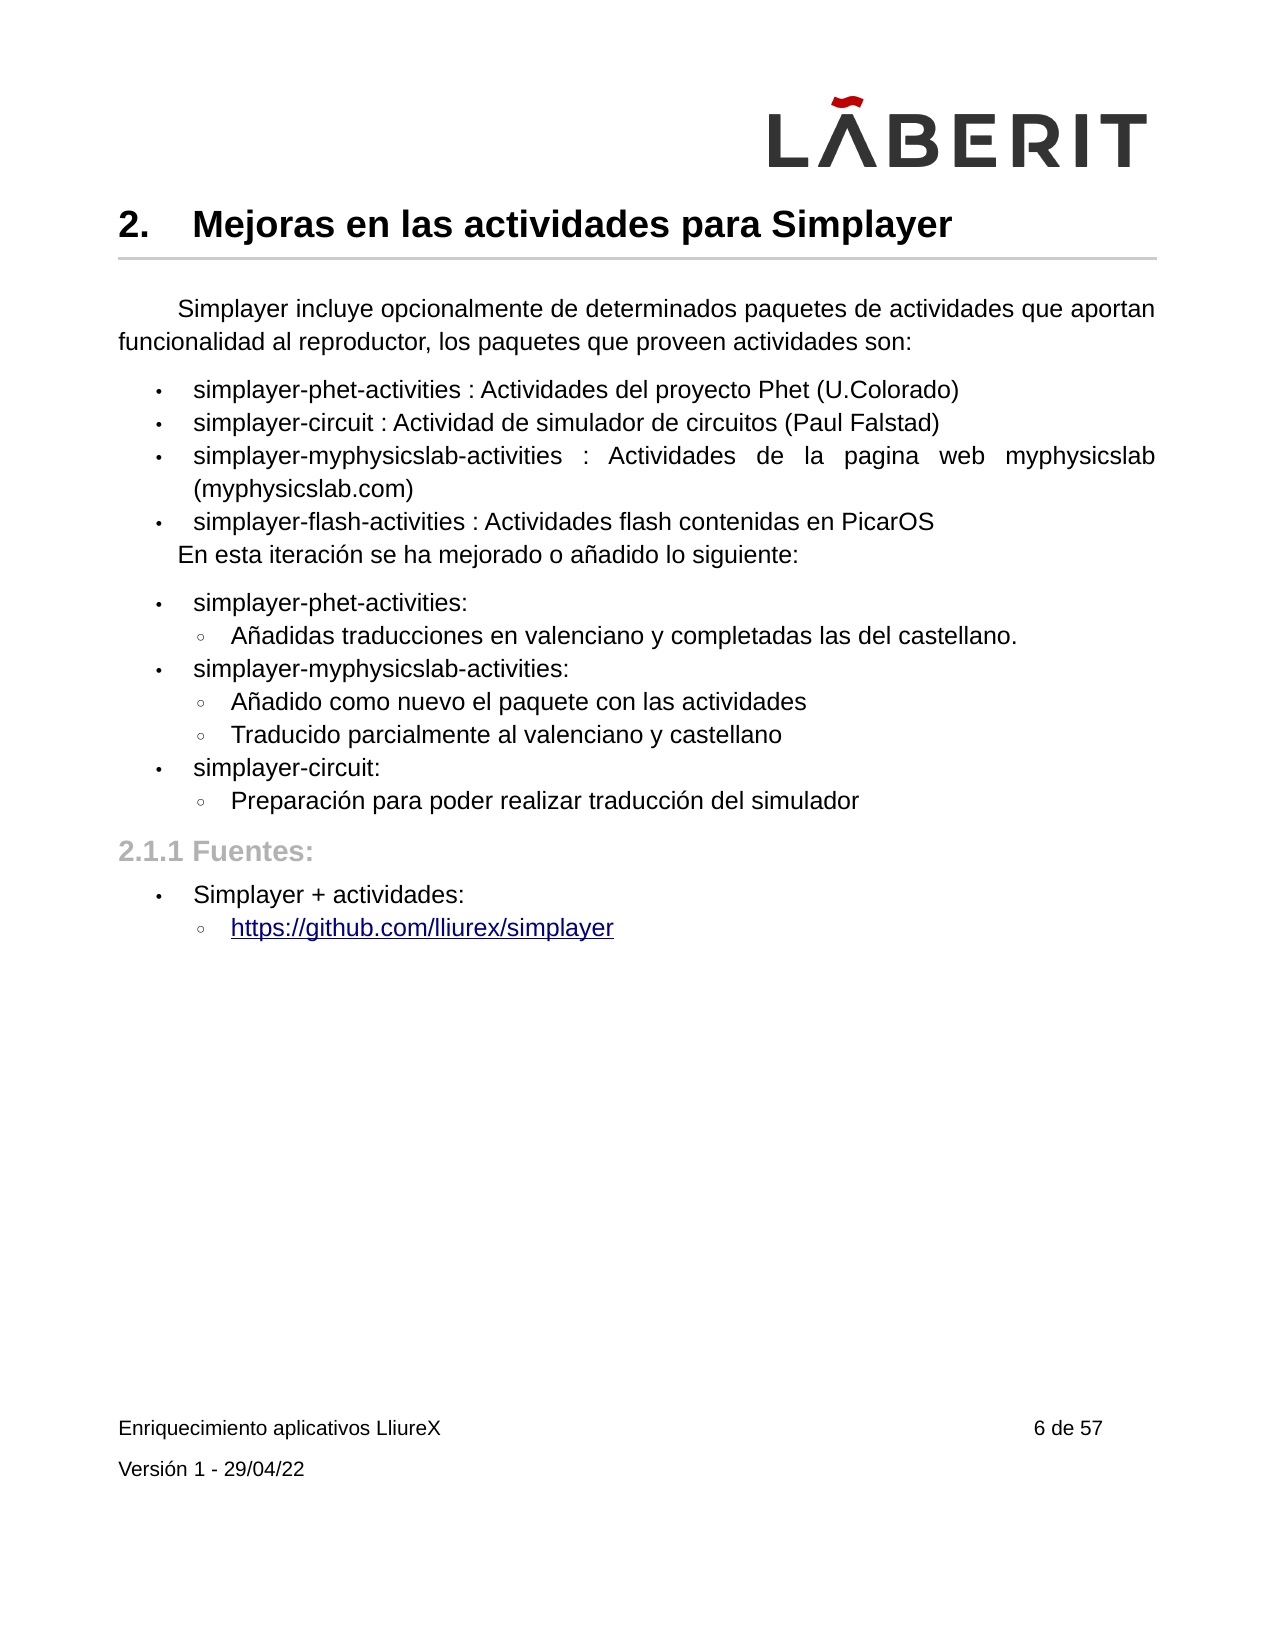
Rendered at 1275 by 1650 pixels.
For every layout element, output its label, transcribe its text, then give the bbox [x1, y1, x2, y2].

list simplayer-circuit : Actividad de simulador de circuitos (Paul Falstad) [156, 408, 1157, 437]
list Preparación para poder realizar traducción del simulador [193, 786, 1157, 815]
text En esta iteración se ha mejorado o añadido lo siguiente: [118, 540, 1157, 569]
list simplayer-phet-activities : Actividades del proyecto Phet (U.Colorado) [156, 375, 1157, 404]
text Simplayer incluye opcionalmente de determinados paquetes de actividades que aportan funcionalidad al reproductor, los paquetes que proveen actividades son: [118, 294, 1157, 356]
list Traducido parcialmente al valenciano y castellano [193, 720, 1157, 749]
list Añadidas traducciones en valenciano y completadas las del castellano. [193, 621, 1157, 650]
list simplayer-phet-activities: [156, 588, 1157, 617]
list simplayer-circuit: [156, 753, 1157, 782]
list https://github.com/lliurex/simplayer [193, 913, 1157, 942]
subtitle Fuentes: [118, 834, 1157, 867]
list simplayer-myphysicslab-activities: [156, 654, 1157, 683]
list Añadido como nuevo el paquete con las actividades [193, 687, 1157, 716]
list simplayer-myphysicslab-activities : Actividades de la pagina web myphysicslab (myphysicslab.com) [156, 441, 1157, 503]
list simplayer-flash-activities : Actividades flash contenidas en PicarOS [156, 507, 1157, 536]
list Simplayer + actividades: [156, 880, 1157, 909]
picture [769, 96, 1147, 167]
subtitle Mejoras en las actividades para Simplayer [118, 202, 1157, 257]
